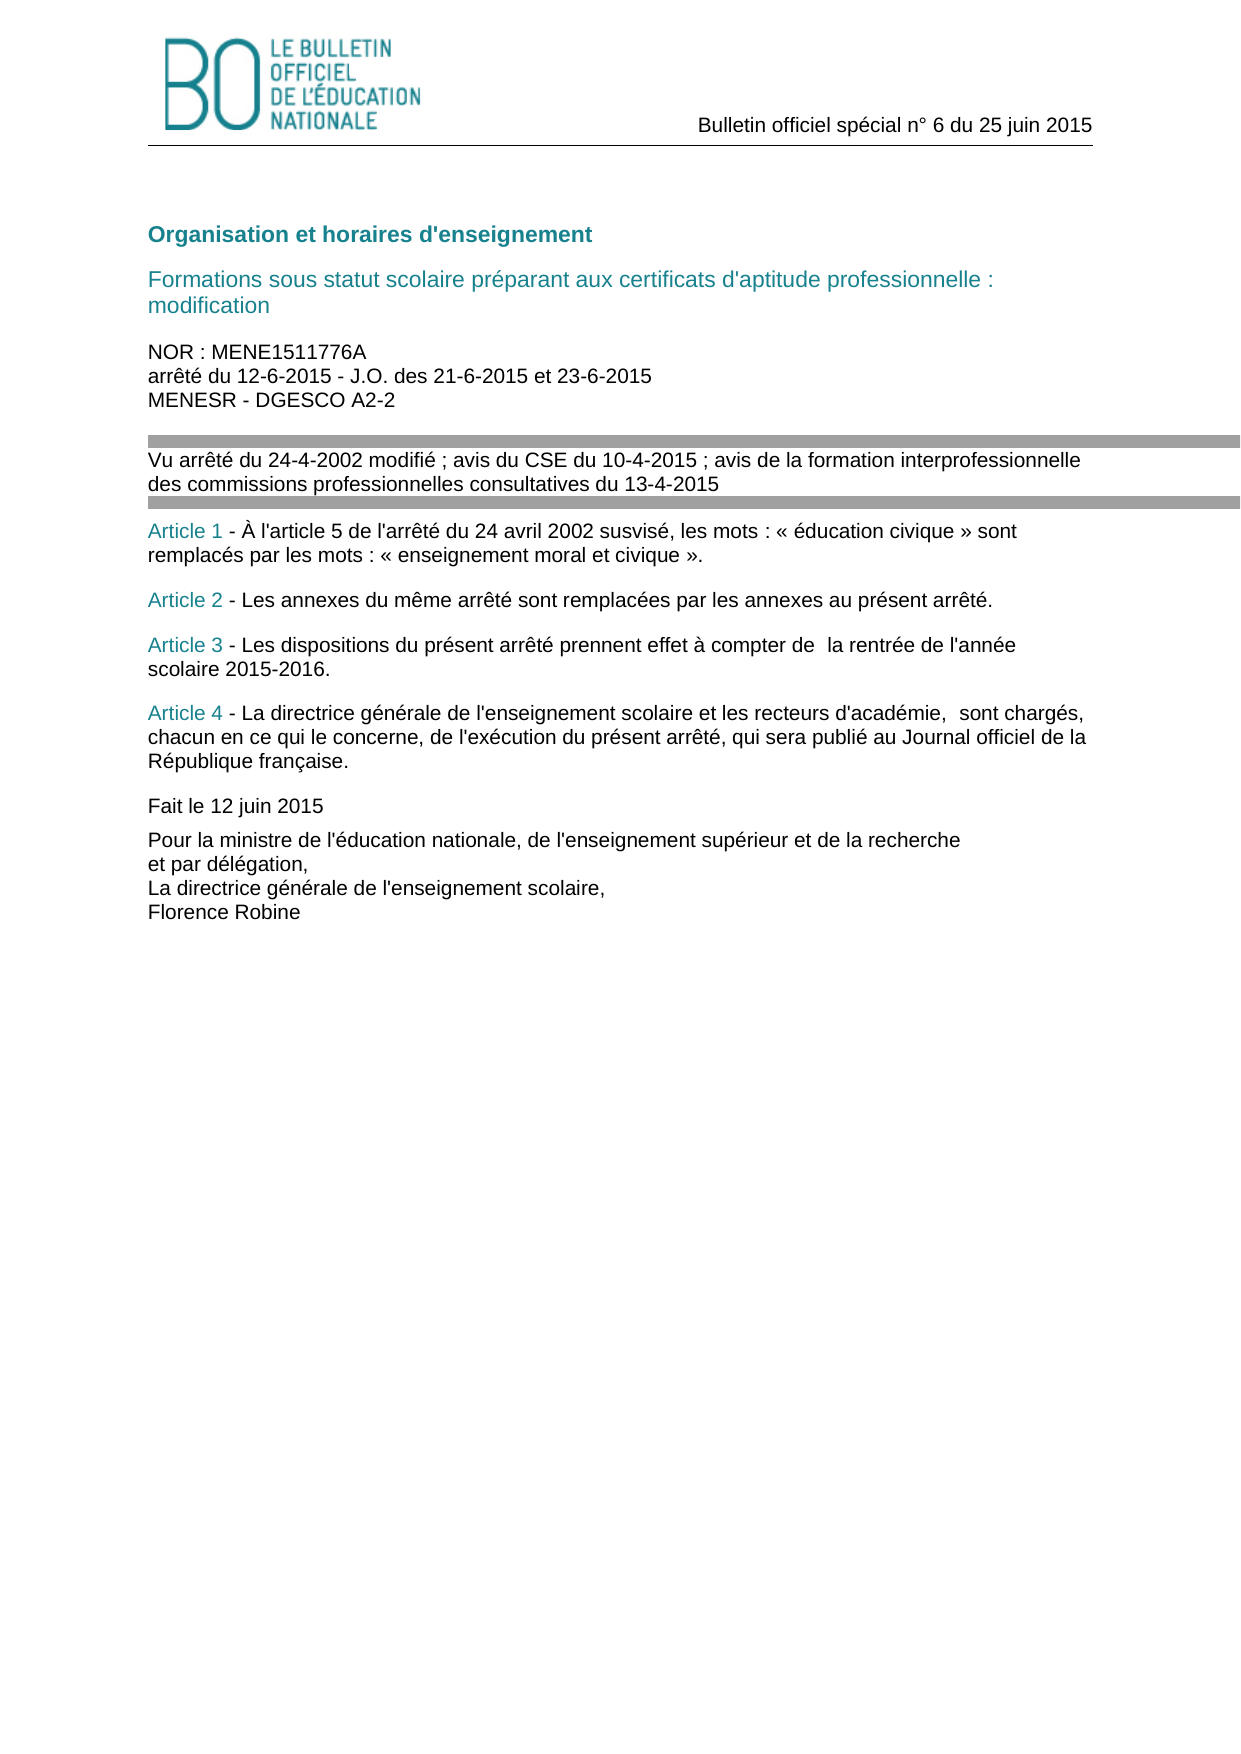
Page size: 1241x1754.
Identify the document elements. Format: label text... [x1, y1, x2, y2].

text NOR : MENE1511776A arrêté du 12-6-2015 - J.O. des 21-6-2015 et 23-6-2015 MENESR - DGESCO A2-2 [148, 339, 1093, 411]
picture [165, 36, 421, 131]
text Article 2 - Les annexes du même arrêté sont remplacées par les annexes au présent arrêté. [148, 588, 1093, 612]
subtitle Organisation et horaires d'enseignement [148, 221, 1093, 247]
text Vu arrêté du 24-4-2002 modifié ; avis du CSE du 10-4-2015 ; avis de la formation interprofessionnelle des commissions professionnelles consultatives du 13-4-2015 [148, 448, 1093, 496]
text Article 4 - La directrice générale de l'enseignement scolaire et les recteurs d'académie, sont chargés, chacun en ce qui le concerne, de l'exécution du présent arrêté, qui sera publié au Journal officiel de la République française. [148, 701, 1093, 773]
subtitle Formations sous statut scolaire préparant aux certificats d'aptitude professionnelle : modification [148, 266, 1093, 319]
text Pour la ministre de l'éducation nationale, de l'enseignement supérieur et de la recherche et par délégation, La directrice générale de l'enseignement scolaire, Florence Robine [148, 828, 1093, 924]
text Article 1 - À l'article 5 de l'arrêté du 24 avril 2002 susvisé, les mots : « éducation civique » sont remplacés par les mots : « enseignement moral et civique ». [148, 519, 1093, 567]
text Fait le 12 juin 2015 [148, 794, 1093, 818]
text Article 3 - Les dispositions du présent arrêté prennent effet à compter de la rentrée de l'année scolaire 2015-2016. [148, 632, 1093, 680]
